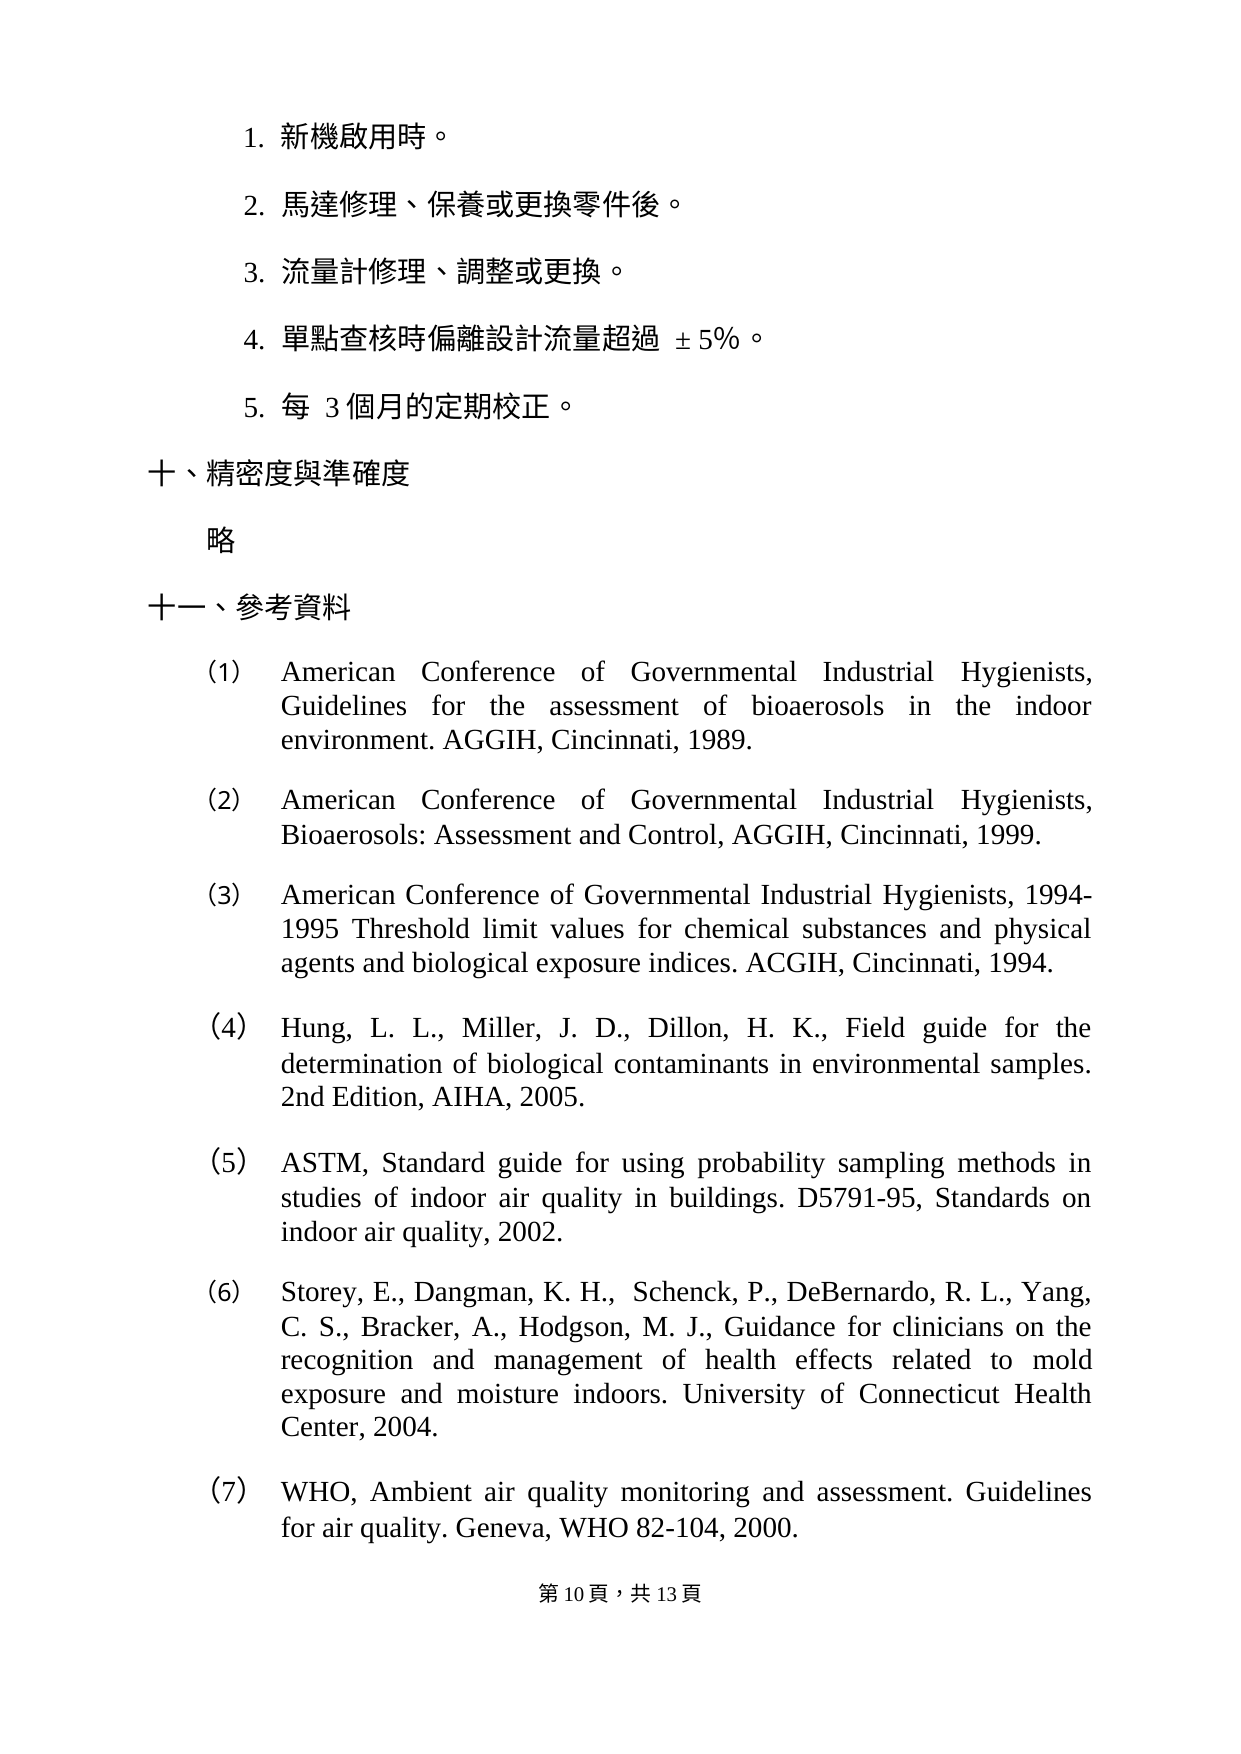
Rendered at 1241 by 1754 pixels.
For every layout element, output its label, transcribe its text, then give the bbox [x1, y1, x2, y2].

list 流量計修理、調整或更換。 [243, 248, 1092, 291]
subtitle 十、精密度與準確度 [148, 450, 1092, 493]
list American Conference of Governmental Industrial Hygienists, 1994-1995 Threshold limit values for chemical substances and physical agents and biological exposure indices. ACGIH, Cincinnati, 1994. [192, 875, 1092, 979]
subtitle 十一、參考資料 [148, 585, 1092, 627]
list 馬達修理、保養或更換零件後。 [243, 181, 1092, 223]
list 單點查核時偏離設計流量超過 ± 5％。 [243, 316, 1092, 358]
text 略 [148, 518, 1092, 560]
list 新機啟用時。 [243, 114, 1092, 156]
list Storey, E., Dangman, K. H., Schenck, P., DeBernardo, R. L., Yang, C. S., Bracker, A., Hodgson, M. J., Guidance for clinicians on the recognition and management of health effects related to mold exposure and moisture indoors. University of Connecticut Health Center, 2004. [192, 1272, 1092, 1443]
list American Conference of Governmental Industrial Hygienists, Guidelines for the assessment of bioaerosols in the indoor environment. AGGIH, Cincinnati, 1989. [192, 652, 1092, 756]
list Hung, L. L., Miller, J. D., Dillon, H. K., Field guide for the determination of biological contaminants in environmental samples. 2nd Edition, AIHA, 2005. [192, 1004, 1092, 1113]
list WHO, Ambient air quality monitoring and assessment. Guidelines for air quality. Geneva, WHO 82-104, 2000. [192, 1468, 1092, 1544]
list 每 3 個月的定期校正。 [243, 383, 1092, 425]
list ASTM, Standard guide for using probability sampling methods in studies of indoor air quality in buildings. D5791-95, Standards on indoor air quality, 2002. [192, 1138, 1092, 1247]
list American Conference of Governmental Industrial Hygienists, Bioaerosols: Assessment and Control, AGGIH, Cincinnati, 1999. [192, 781, 1092, 850]
